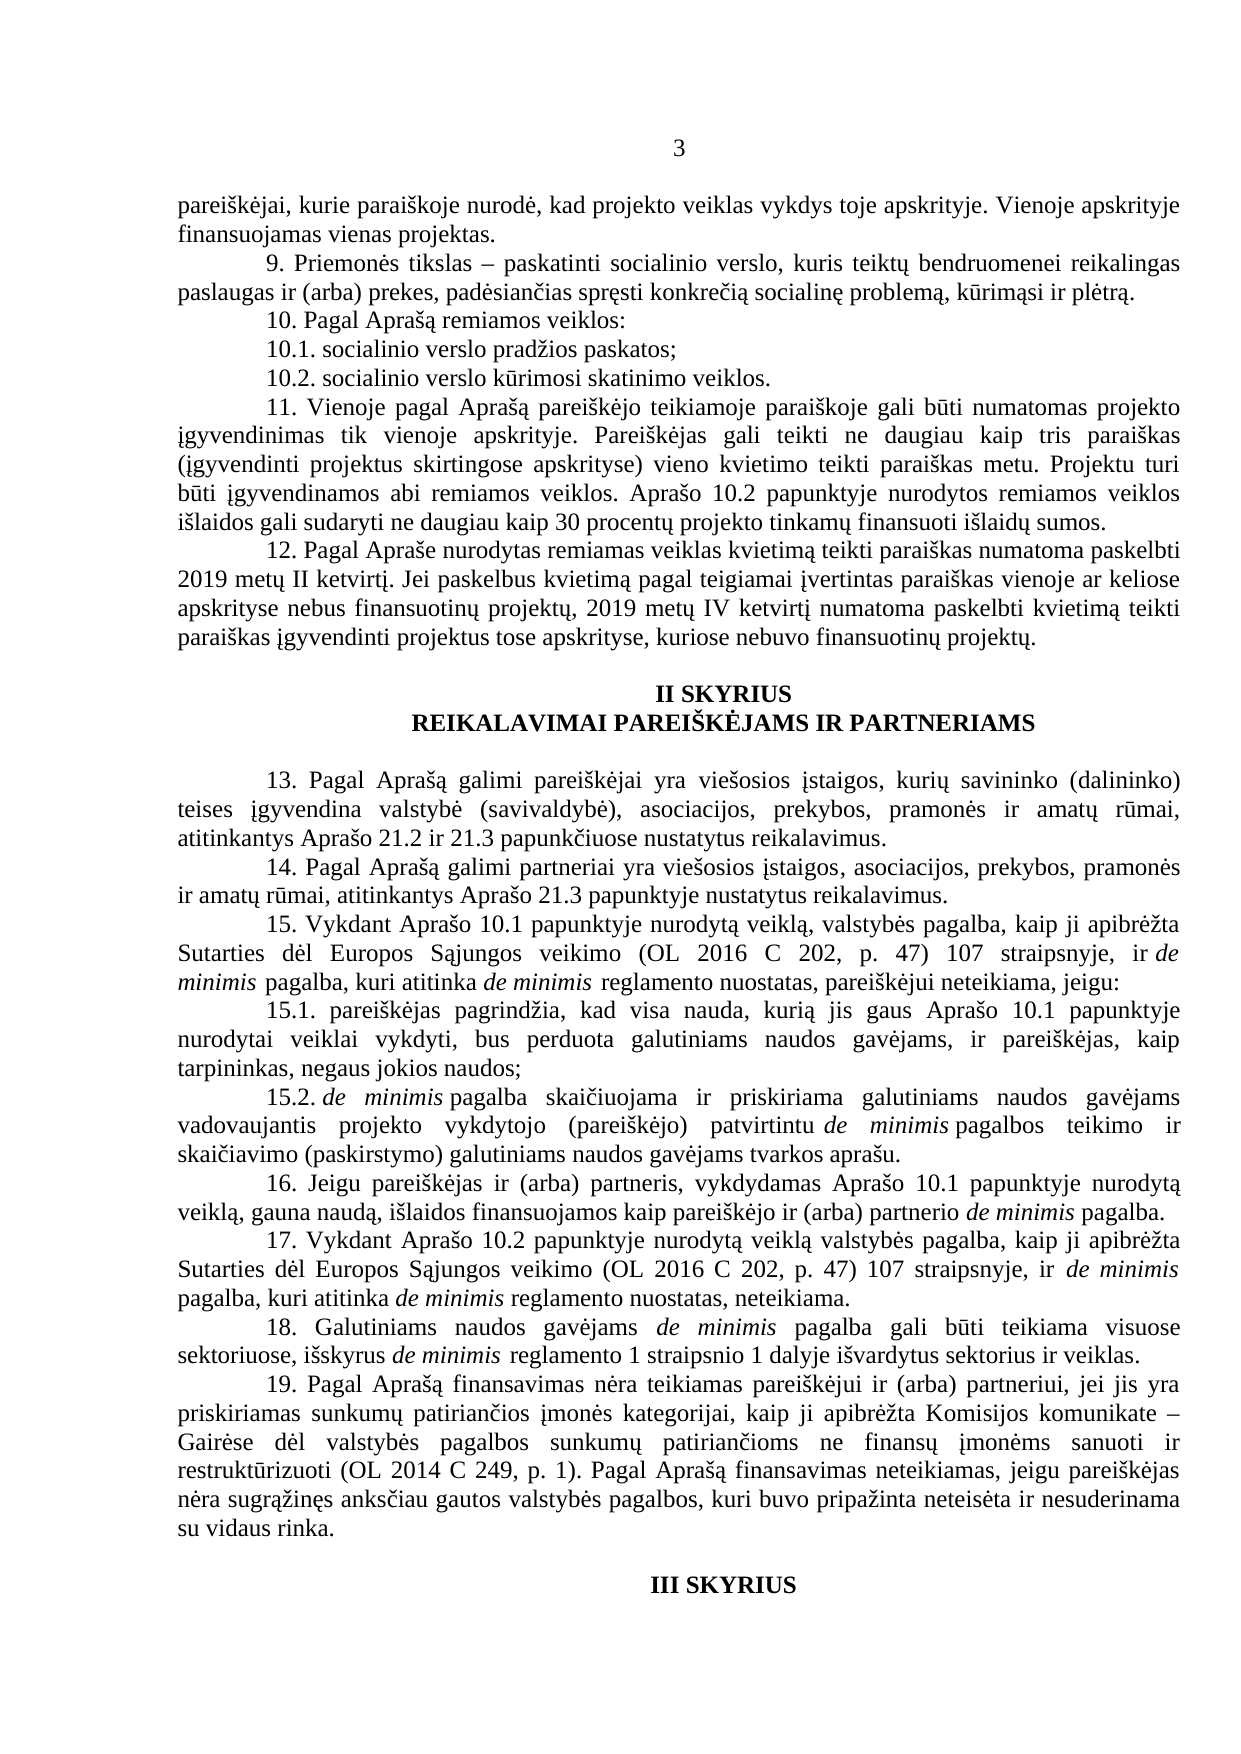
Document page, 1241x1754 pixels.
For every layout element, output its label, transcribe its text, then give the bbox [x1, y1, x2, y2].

text 15.1. pareiškėjas pagrindžia, kad visa nauda, kurią jis gaus Aprašo 10.1 papunktyje nurodytai veiklai vykdyti, bus perduota galutiniams naudos gavėjams, ir pareiškėjas, kaip tarpininkas, negaus jokios naudos; [177, 995, 1181, 1082]
text 18. Galutiniams naudos gavėjams de minimis pagalba gali būti teikiama visuose sektoriuose, išskyrus de minimis reglamento 1 straipsnio 1 dalyje išvardytus sektorius ir veiklas. [177, 1312, 1181, 1369]
text REIKALAVIMAI PAREIŠKĖJAMS IR PARTNERIAMS [177, 708, 1181, 737]
text 14. Pagal Aprašą galimi partneriai yra viešosios įstaigos, asociacijos, prekybos, pramonės ir amatų rūmai, atitinkantys Aprašo 21.3 papunktyje nustatytus reikalavimus. [177, 852, 1181, 909]
text 19. Pagal Aprašą finansavimas nėra teikiamas pareiškėjui ir (arba) partneriui, jei jis yra priskiriamas sunkumų patiriančios įmonės kategorijai, kaip ji apibrėžta Komisijos komunikate – Gairėse dėl valstybės pagalbos sunkumų patiriančioms ne finansų įmonėms sanuoti ir restruktūrizuoti (OL 2014 C 249, p. 1). Pagal Aprašą finansavimas neteikiamas, jeigu pareiškėjas nėra sugrąžinęs anksčiau gautos valstybės pagalbos, kuri buvo pripažinta neteisėta ir nesuderinama su vidaus rinka. [177, 1369, 1181, 1542]
text 10.1. socialinio verslo pradžios paskatos; [266, 334, 1181, 363]
text 12. Pagal Apraše nurodytas remiamas veiklas kvietimą teikti paraiškas numatoma paskelbti 2019 metų II ketvirtį. Jei paskelbus kvietimą pagal teigiamai įvertintas paraiškas vienoje ar keliose apskrityse nebus finansuotinų projektų, 2019 metų IV ketvirtį numatoma paskelbti kvietimą teikti paraiškas įgyvendinti projektus tose apskrityse, kuriose nebuvo finansuotinų projektų. [177, 535, 1181, 650]
text 16. Jeigu pareiškėjas ir (arba) partneris, vykdydamas Aprašo 10.1 papunktyje nurodytą veiklą, gauna naudą, išlaidos finansuojamos kaip pareiškėjo ir (arba) partnerio de minimis pagalba. [177, 1168, 1181, 1225]
text 17. Vykdant Aprašo 10.2 papunktyje nurodytą veiklą valstybės pagalba, kaip ji apibrėžta Sutarties dėl Europos Sąjungos veikimo (OL 2016 C 202, p. 47) 107 straipsnyje, ir de minimis pagalba, kuri atitinka de minimis reglamento nuostatas, neteikiama. [177, 1225, 1181, 1312]
text 13. Pagal Aprašą galimi pareiškėjai yra viešosios įstaigos, kurių savininko (dalininko) teises įgyvendina valstybė (savivaldybė), asociacijos, prekybos, pramonės ir amatų rūmai, atitinkantys Aprašo 21.2 ir 21.3 papunkčiuose nustatytus reikalavimus. [177, 765, 1181, 852]
text 15.2. de minimis pagalba skaičiuojama ir priskiriama galutiniams naudos gavėjams vadovaujantis projekto vykdytojo (pareiškėjo) patvirtintu de minimis pagalbos teikimo ir skaičiavimo (paskirstymo) galutiniams naudos gavėjams tvarkos aprašu. [177, 1082, 1181, 1168]
text pareiškėjai, kurie paraiškoje nurodė, kad projekto veiklas vykdys toje apskrityje. Vienoje apskrityje finansuojamas vienas projektas. [177, 190, 1181, 248]
text III SKYRIUS [177, 1570, 1181, 1599]
text 11. Vienoje pagal Aprašą pareiškėjo teikiamoje paraiškoje gali būti numatomas projekto įgyvendinimas tik vienoje apskrityje. Pareiškėjas gali teikti ne daugiau kaip tris paraiškas (įgyvendinti projektus skirtingose apskrityse) vieno kvietimo teikti paraiškas metu. Projektu turi būti įgyvendinamos abi remiamos veiklos. Aprašo 10.2 papunktyje nurodytos remiamos veiklos išlaidos gali sudaryti ne daugiau kaip 30 procentų projekto tinkamų finansuoti išlaidų sumos. [177, 392, 1181, 535]
text II SKYRIUS [177, 679, 1181, 708]
text 9. Priemonės tikslas – paskatinti socialinio verslo, kuris teiktų bendruomenei reikalingas paslaugas ir (arba) prekes, padėsiančias spręsti konkrečią socialinę problemą, kūrimąsi ir plėtrą. [177, 248, 1181, 305]
text 15. Vykdant Aprašo 10.1 papunktyje nurodytą veiklą, valstybės pagalba, kaip ji apibrėžta Sutarties dėl Europos Sąjungos veikimo (OL 2016 C 202, p. 47) 107 straipsnyje, ir de minimis pagalba, kuri atitinka de minimis reglamento nuostatas, pareiškėjui neteikiama, jeigu: [177, 909, 1181, 995]
text 10. Pagal Aprašą remiamos veiklos: [177, 305, 1181, 334]
text 10.2. socialinio verslo kūrimosi skatinimo veiklos. [177, 363, 1181, 392]
